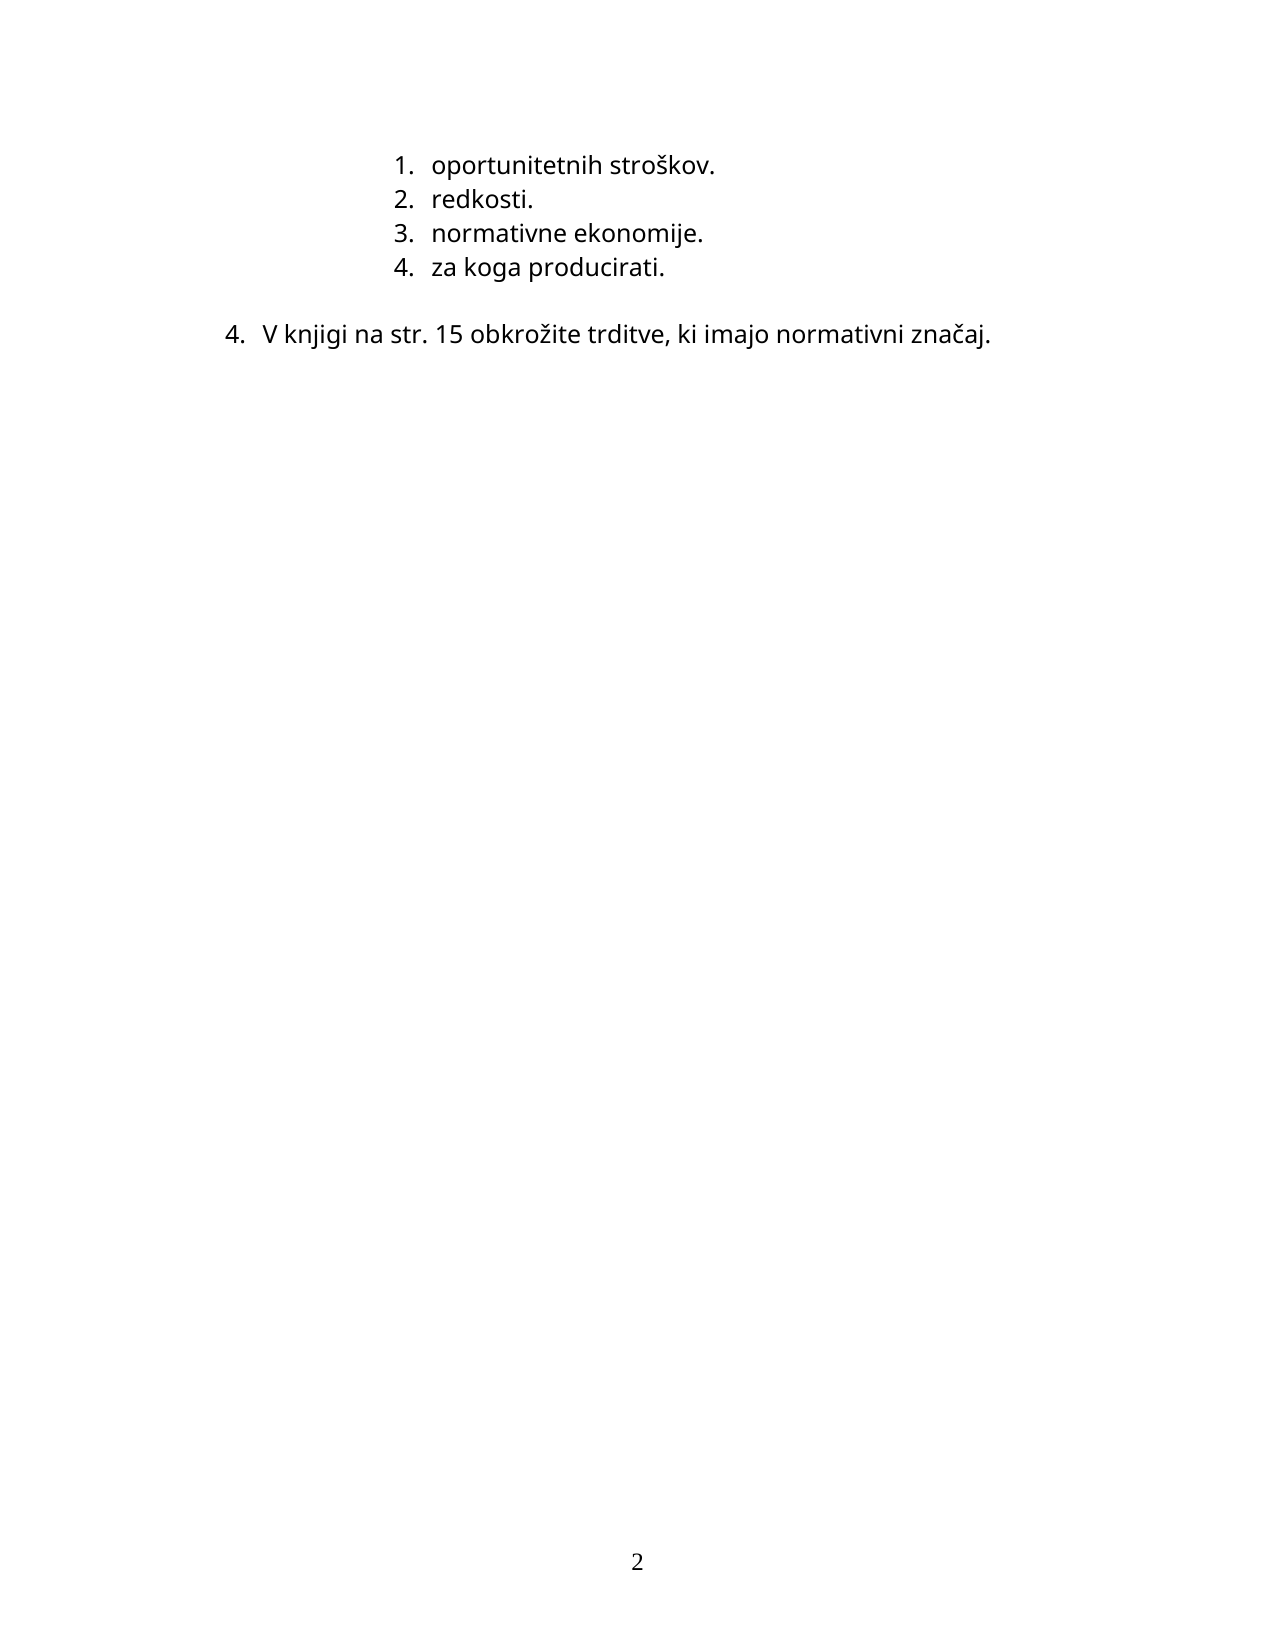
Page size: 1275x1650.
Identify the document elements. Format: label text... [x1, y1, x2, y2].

list normativne ekonomije. [393, 216, 1088, 249]
list za koga producirati. [393, 249, 1088, 283]
list V knjigi na str. 15 obkrožite trditve, ki imajo normativni značaj. [225, 317, 1088, 351]
list oportunitetnih stroškov. [393, 148, 1088, 182]
list redkosti. [393, 182, 1088, 216]
